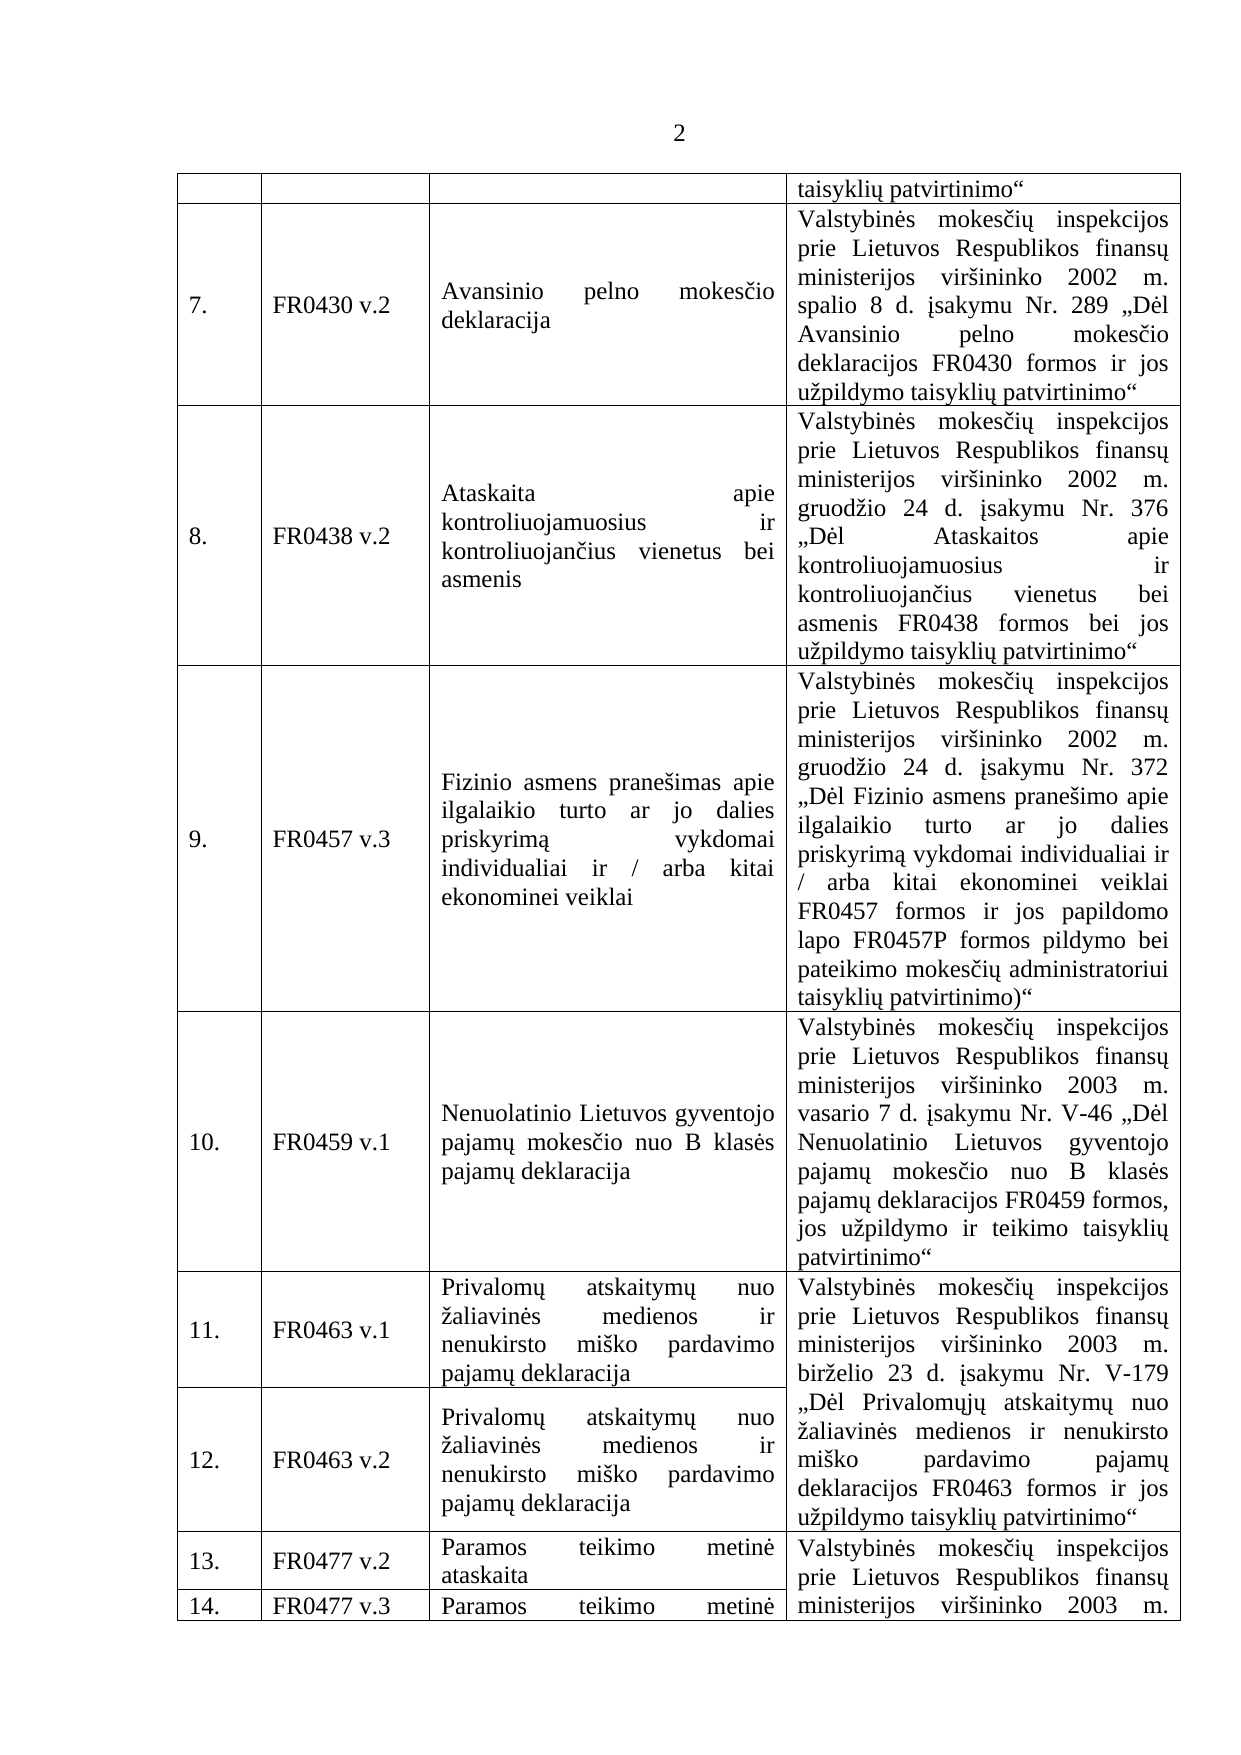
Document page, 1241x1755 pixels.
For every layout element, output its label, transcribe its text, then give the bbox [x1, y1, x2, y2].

table_cell Avansinio pelno mokesčio deklaracija [430, 204, 786, 405]
table_cell Nenuolatinio Lietuvos gyventojo pajamų mokesčio nuo B klasės pajamų deklaracija [430, 1012, 786, 1271]
table_cell Privalomų atskaitymų nuo žaliavinės medienos ir nenukirsto miško pardavimo pajamų deklaracija [430, 1272, 786, 1387]
table_cell FR0477 v.2 [262, 1532, 429, 1589]
table_cell 10. [178, 1012, 261, 1271]
table_cell [178, 174, 261, 203]
table_cell Valstybinės mokesčių inspekcijos prie Lietuvos Respublikos finansų ministerijos viršininko 2003 m. vasario 7 d. įsakymu Nr. V-46 „Dėl Nenuolatinio Lietuvos gyventojo pajamų mokesčio nuo B klasės pajamų deklaracijos FR0459 formos, jos užpildymo ir teikimo taisyklių patvirtinimo“ [787, 1012, 1180, 1271]
table_cell FR0457 v.3 [262, 666, 429, 1011]
table_cell Ataskaita apie kontroliuojamuosius ir kontroliuojančius vienetus bei asmenis [430, 406, 786, 665]
table_cell Paramos teikimo metinė ataskaita [430, 1532, 786, 1589]
table_cell [262, 174, 429, 203]
table_cell FR0463 v.1 [262, 1272, 429, 1387]
table_cell 7. [178, 204, 261, 405]
table_cell 8. [178, 406, 261, 665]
table_cell 9. [178, 666, 261, 1011]
table_cell [430, 174, 786, 203]
table_cell 14. [178, 1590, 261, 1620]
table_cell Valstybinės mokesčių inspekcijos prie Lietuvos Respublikos finansų ministerijos viršininko 2002 m. gruodžio 24 d. įsakymu Nr. 372 „Dėl Fizinio asmens pranešimo apie ilgalaikio turto ar jo dalies priskyrimą vykdomai individualiai ir / arba kitai ekonominei veiklai FR0457 formos ir jos papildomo lapo FR0457P formos pildymo bei pateikimo mokesčių administratoriui taisyklių patvirtinimo)“ [787, 666, 1180, 1011]
table_cell taisyklių patvirtinimo“ [787, 174, 1180, 203]
table_cell 11. [178, 1272, 261, 1387]
table_cell 12. [178, 1388, 261, 1531]
table_cell FR0438 v.2 [262, 406, 429, 665]
table_cell FR0477 v.3 [262, 1590, 429, 1620]
table_cell Paramos teikimo metinė [430, 1590, 786, 1620]
table_cell Valstybinės mokesčių inspekcijos prie Lietuvos Respublikos finansų ministerijos viršininko 2002 m. gruodžio 24 d. įsakymu Nr. 376 „Dėl Ataskaitos apie kontroliuojamuosius ir kontroliuojančius vienetus bei asmenis FR0438 formos bei jos užpildymo taisyklių patvirtinimo“ [787, 406, 1180, 665]
table_cell FR0459 v.1 [262, 1012, 429, 1271]
table_cell Fizinio asmens pranešimas apie ilgalaikio turto ar jo dalies priskyrimą vykdomai individualiai ir / arba kitai ekonominei veiklai [430, 666, 786, 1011]
table_cell Valstybinės mokesčių inspekcijos prie Lietuvos Respublikos finansų ministerijos viršininko 2003 m. [787, 1532, 1180, 1620]
table_cell Valstybinės mokesčių inspekcijos prie Lietuvos Respublikos finansų ministerijos viršininko 2002 m. spalio 8 d. įsakymu Nr. 289 „Dėl Avansinio pelno mokesčio deklaracijos FR0430 formos ir jos užpildymo taisyklių patvirtinimo“ [787, 204, 1180, 405]
table_cell Valstybinės mokesčių inspekcijos prie Lietuvos Respublikos finansų ministerijos viršininko 2003 m. birželio 23 d. įsakymu Nr. V-179 „Dėl Privalomųjų atskaitymų nuo žaliavinės medienos ir nenukirsto miško pardavimo pajamų deklaracijos FR0463 formos ir jos užpildymo taisyklių patvirtinimo“ [787, 1272, 1180, 1531]
table_cell Privalomų atskaitymų nuo žaliavinės medienos ir nenukirsto miško pardavimo pajamų deklaracija [430, 1388, 786, 1531]
table_cell FR0430 v.2 [262, 204, 429, 405]
table_cell FR0463 v.2 [262, 1388, 429, 1531]
table_cell 13. [178, 1532, 261, 1589]
